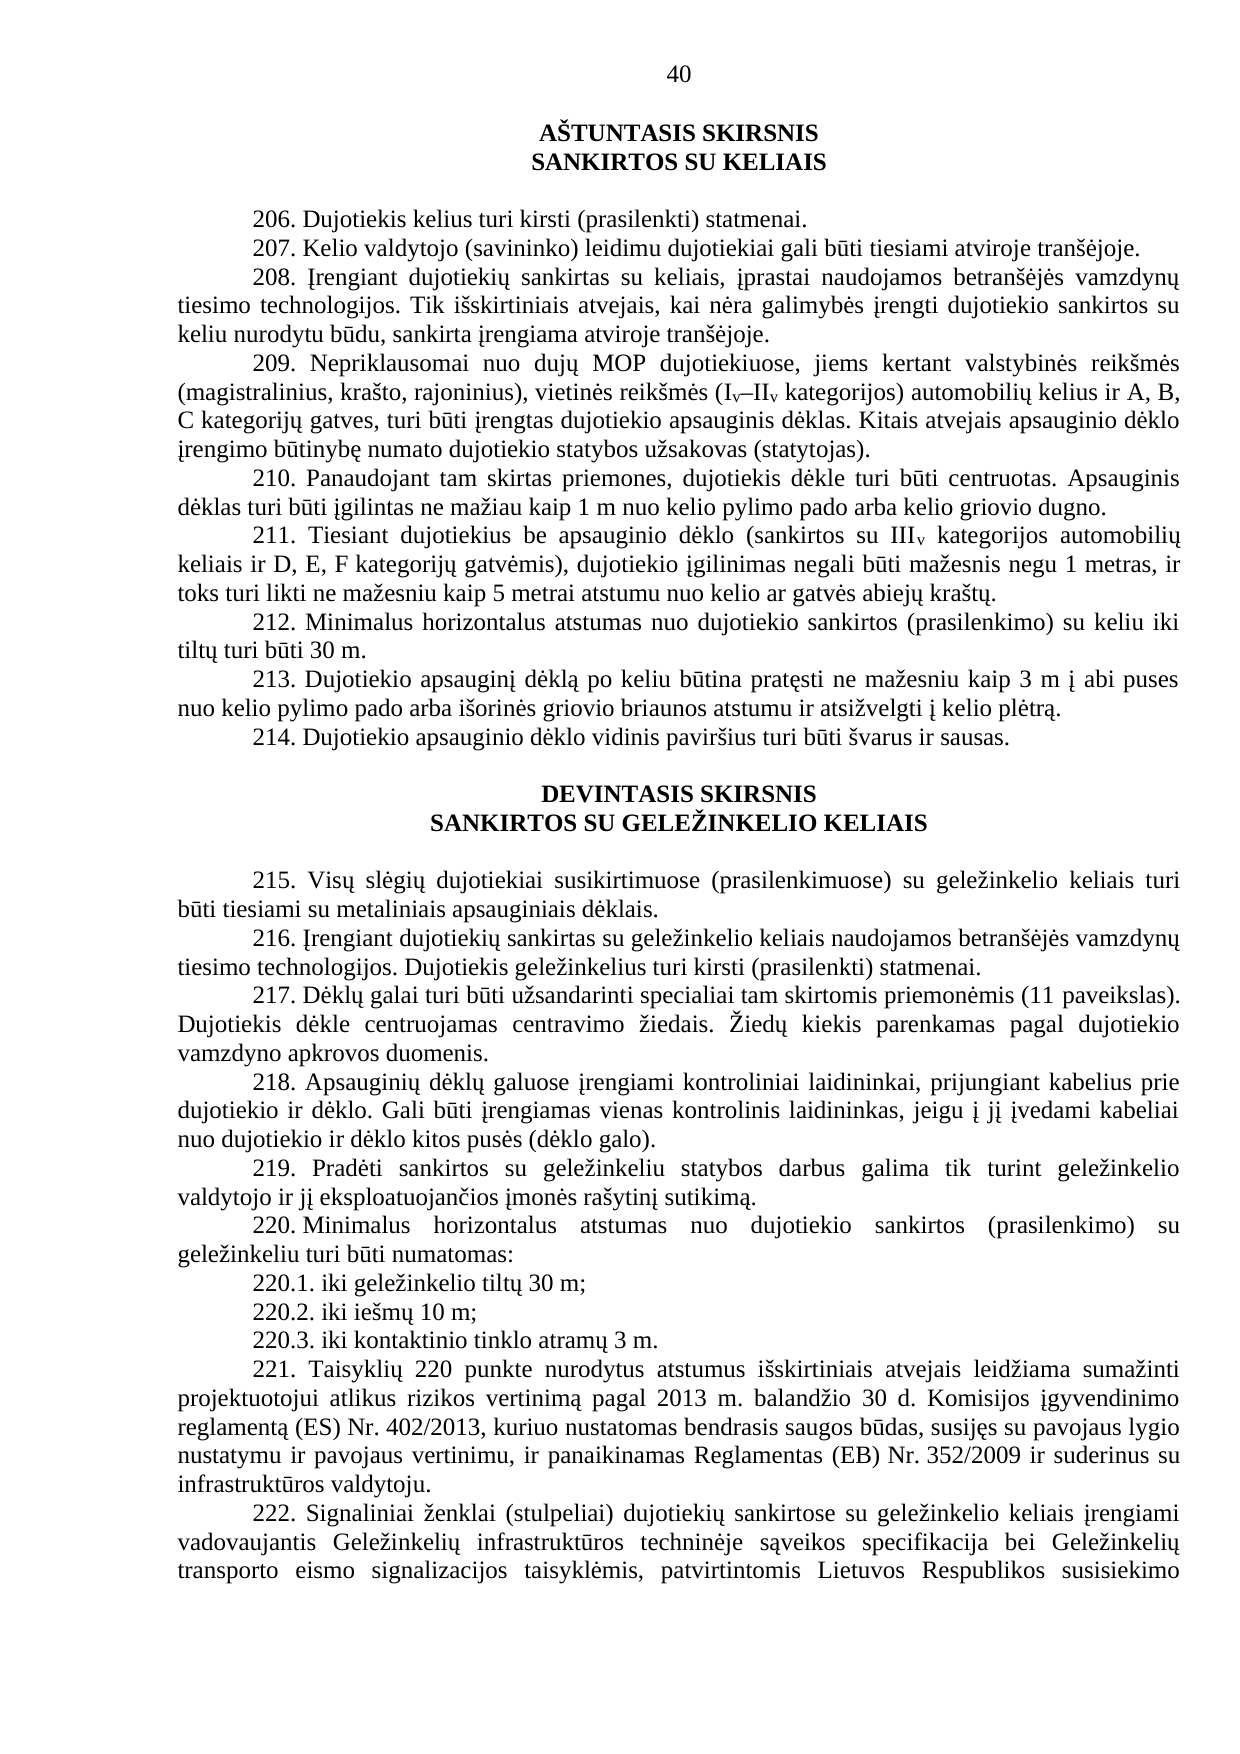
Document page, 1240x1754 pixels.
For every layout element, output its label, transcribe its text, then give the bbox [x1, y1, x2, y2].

text 207. Kelio valdytojo (savininko) leidimu dujotiekiai gali būti tiesiami atviroje tranšėjoje. [177, 233, 1181, 262]
text 220.1. iki geležinkelio tiltų 30 m; [177, 1268, 1181, 1297]
text 218. Apsauginių dėklų galuose įrengiami kontroliniai laidininkai, prijungiant kabelius prie dujotiekio ir dėklo. Gali būti įrengiamas vienas kontrolinis laidininkas, jeigu į jį įvedami kabeliai nuo dujotiekio ir dėklo kitos pusės (dėklo galo). [177, 1067, 1181, 1153]
text 220.2. iki iešmų 10 m; [177, 1297, 1181, 1326]
text 217. Dėklų galai turi būti užsandarinti specialiai tam skirtomis priemonėmis (11 paveikslas). Dujotiekis dėkle centruojamas centravimo žiedais. Žiedų kiekis parenkamas pagal dujotiekio vamzdyno apkrovos duomenis. [177, 981, 1181, 1067]
text 219. Pradėti sankirtos su geležinkeliu statybos darbus galima tik turint geležinkelio valdytojo ir jį eksploatuojančios įmonės rašytinį sutikimą. [177, 1153, 1181, 1211]
text SANKIRTOS SU GELEŽINKELIO KELIAIS [177, 808, 1181, 837]
text 213. Dujotiekio apsauginį dėklą po keliu būtina pratęsti ne mažesniu kaip 3 m į abi puses nuo kelio pylimo pado arba išorinės griovio briaunos atstumu ir atsižvelgti į kelio plėtrą. [177, 664, 1181, 722]
text 206. Dujotiekis kelius turi kirsti (prasilenkti) statmenai. [177, 204, 1181, 233]
text 214. Dujotiekio apsauginiо dėklо vidinis paviršius turi būti švarus ir sausas. [177, 722, 1181, 751]
text 220. Minimalus horizontalus atstumas nuo dujotiekio sankirtos (prasilenkimo) su geležinkeliu turi būti numatomas: [177, 1211, 1181, 1268]
text 210. Panaudojant tam skirtas priemones, dujotiekis dėkle turi būti centruotas. Apsauginis dėklas turi būti įgilintas ne mažiau kaip 1 m nuo kelio pylimo pado arba kelio griovio dugno. [177, 463, 1181, 521]
text 209. Nepriklausomai nuo dujų MOP dujotiekiuose, jiems kertant valstybinės reikšmės (magistralinius, krašto, rajoninius), vietinės reikšmės (Iv–IIv kategorijos) automobilių kelius ir A, B, C kategorijų gatves, turi būti įrengtas dujotiekio apsauginis dėklas. Kitais atvejais apsauginio dėklo įrengimo būtinybę numato dujotiekio statybos užsakovas (statytojas). [177, 348, 1181, 463]
text 212. Minimalus horizontalus atstumas nuo dujotiekio sankirtos (prasilenkimo) su keliu iki tiltų turi būti 30 m. [177, 607, 1181, 664]
text 220.3. iki kontaktinio tinklo atramų 3 m. [177, 1326, 1181, 1354]
text DEVINTASIS SKIRSNIS [177, 779, 1181, 808]
text 208. Įrengiant dujotiekių sankirtas su keliais, įprastai naudojamos betranšėjės vamzdynų tiesimo technologijos. Tik išskirtiniais atvejais, kai nėra galimybės įrengti dujotiekio sankirtos su keliu nurodytu būdu, sankirta įrengiama atviroje tranšėjoje. [177, 262, 1181, 348]
text 222. Signaliniai ženklai (stulpeliai) dujotiekių sankirtose su geležinkelio keliais įrengiami vadovaujantis Geležinkelių infrastruktūros techninėje sąveikos specifikacija bei Geležinkelių transporto eismo signalizacijos taisyklėmis, patvirtintomis Lietuvos Respublikos susisiekimo [177, 1498, 1181, 1584]
text SANKIRTOS SU KELIAIS [177, 147, 1181, 176]
text 211. Tiesiant dujotiekius be apsauginio dėklo (sankirtos su IIIv kategorijos automobilių keliais ir D, E, F kategorijų gatvėmis), dujotiekio įgilinimas negali būti mažesnis negu 1 metras, ir toks turi likti ne mažesniu kaip 5 metrai atstumu nuo kelio ar gatvės abiejų kraštų. [177, 521, 1181, 607]
text 216. Įrengiant dujotiekių sankirtas su geležinkelio keliais naudojamos betranšėjės vamzdynų tiesimo technologijos. Dujotiekis geležinkelius turi kirsti (prasilenkti) statmenai. [177, 923, 1181, 981]
text AŠTUNTASIS SKIRSNIS [177, 118, 1181, 147]
text 215. Visų slėgių dujotiekiai susikirtimuose (prasilenkimuose) su geležinkelio keliais turi būti tiesiami su metaliniais apsauginiais dėklais. [177, 866, 1181, 923]
text 221. Taisyklių 220 punkte nurodytus atstumus išskirtiniais atvejais leidžiama sumažinti projektuotojui atlikus rizikos vertinimą pagal 2013 m. balandžio 30 d. Komisijos įgyvendinimo reglamentą (ES) Nr. 402/2013, kuriuo nustatomas bendrasis saugos būdas, susijęs su pavojaus lygio nustatymu ir pavojaus vertinimu, ir panaikinamas Reglamentas (EB) Nr. 352/2009 ir suderinus su infrastruktūros valdytoju. [177, 1354, 1181, 1498]
